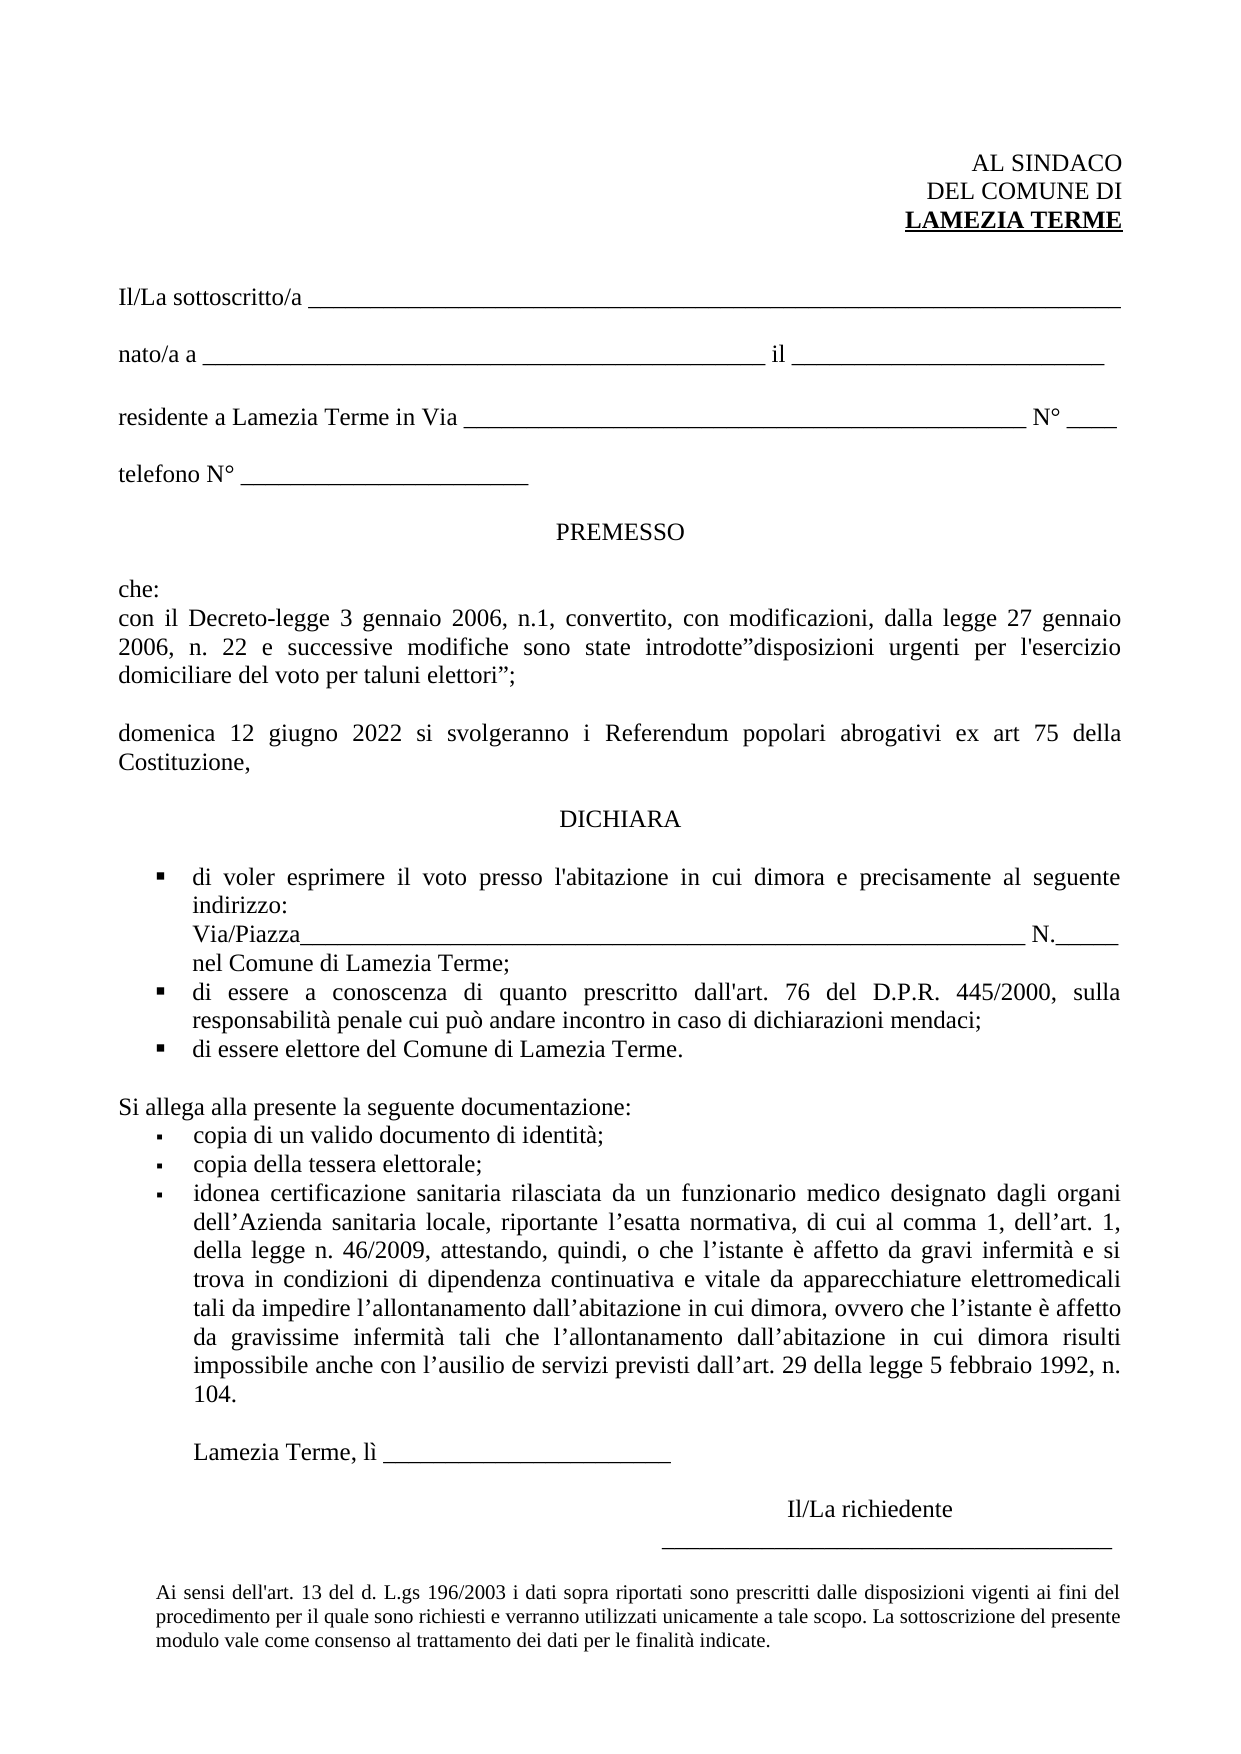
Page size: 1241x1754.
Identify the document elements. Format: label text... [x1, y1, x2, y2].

text residente a Lamezia Terme in Via _____________________________________________ N° ____ [118, 402, 1122, 431]
text DEL COMUNE DI [118, 176, 1122, 205]
text Il/La richiedente [156, 1494, 1122, 1523]
text Via/Piazza__________________________________________________________ N._____ [192, 919, 1122, 948]
subtitle AL SINDACO [118, 148, 1122, 176]
text con il Decreto-legge 3 gennaio 2006, n.1, convertito, con modificazioni, dalla legge 27 gennaio 2006, n. 22 e successive modifiche sono state introdotte”disposizioni urgenti per l'esercizio domiciliare del voto per taluni elettori”; [118, 603, 1122, 689]
list copia di un valido documento di identità; [156, 1121, 1122, 1149]
text nato/a a _____________________________________________ il _________________________ [118, 339, 1122, 368]
text PREMESSO [118, 517, 1122, 546]
text che: [118, 574, 1122, 603]
text Si allega alla presente la seguente documentazione: [118, 1092, 1122, 1121]
text DICHIARA [118, 804, 1122, 833]
text Lamezia Terme, lì _______________________ [193, 1437, 1122, 1466]
subtitle LAMEZIA TERME [118, 205, 1122, 234]
list di essere a conoscenza di quanto prescritto dall'art. 76 del D.P.R. 445/2000, sulla responsabilità penale cui può andare incontro in caso di dichiarazioni mendaci; [154, 977, 1122, 1034]
text nel Comune di Lamezia Terme; [192, 948, 1122, 977]
list di essere elettore del Comune di Lamezia Terme. [154, 1034, 1122, 1063]
text telefono N° _______________________ [118, 459, 1122, 488]
list copia della tessera elettorale; [156, 1149, 1122, 1178]
subtitle Il/La sottoscritto/a _________________________________________________________________ [118, 282, 1122, 311]
text domenica 12 giugno 2022 si svolgeranno i Referendum popolari abrogativi ex art 75 della Costituzione, [118, 718, 1122, 776]
text ____________________________________ [156, 1523, 1122, 1552]
list di voler esprimere il voto presso l'abitazione in cui dimora e precisamente al seguente indirizzo: [154, 862, 1122, 919]
list idonea certificazione sanitaria rilasciata da un funzionario medico designato dagli organi dell’Azienda sanitaria locale, riportante l’esatta normativa, di cui al comma 1, dell’art. 1, della legge n. 46/2009, attestando, quindi, o che l’istante è affetto da gravi infermità e si trova in condizioni di dipendenza continuativa e vitale da apparecchiature elettromedicali tali da impedire l’allontanamento dall’abitazione in cui dimora, ovvero che l’istante è affetto da gravissime infermità tali che l’allontanamento dall’abitazione in cui dimora risulti impossibile anche con l’ausilio de servizi previsti dall’art. 29 della legge 5 febbraio 1992, n. 104. [156, 1178, 1122, 1408]
